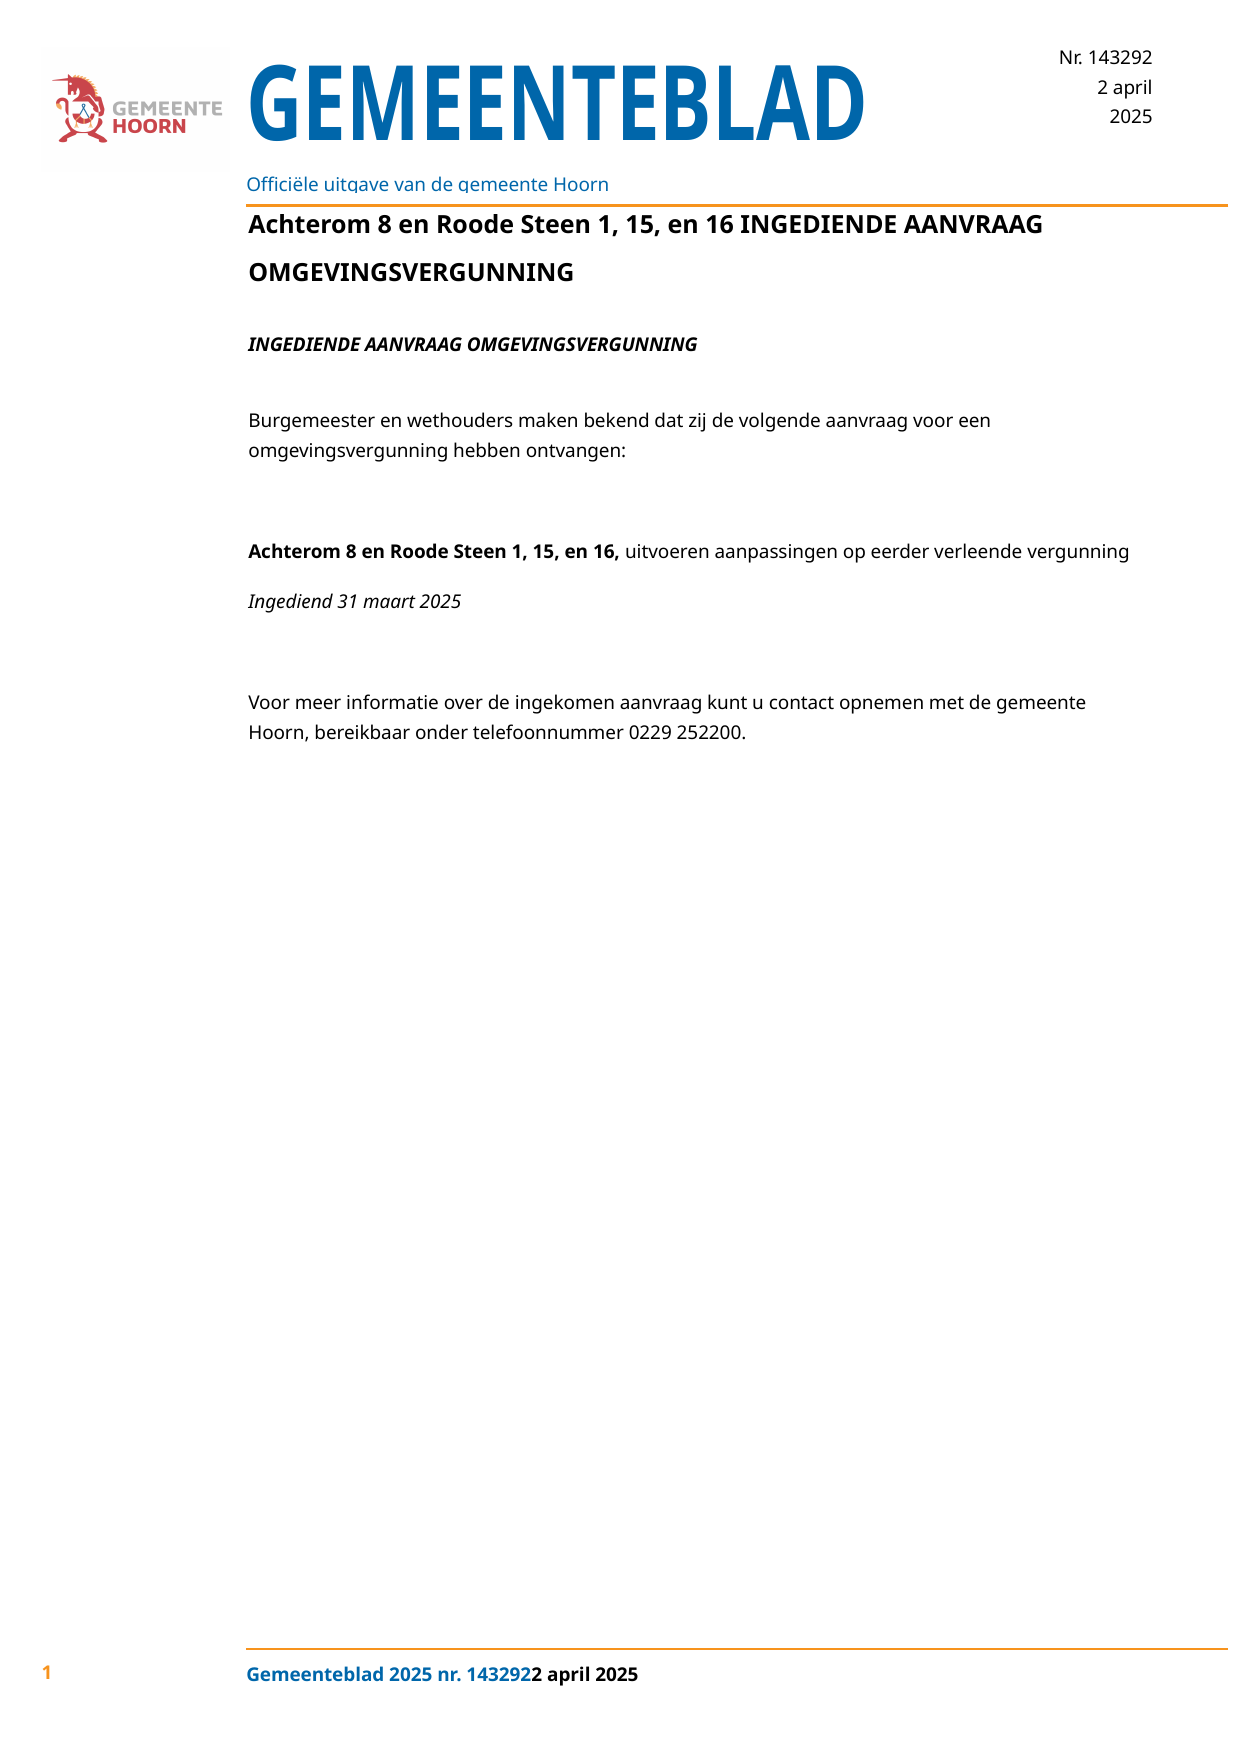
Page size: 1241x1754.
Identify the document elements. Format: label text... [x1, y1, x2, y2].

picture [41, 47, 231, 172]
text Voor meer informatie over de ingekomen aanvraag kunt u contact opnemen met de gemeente Hoorn, bereikbaar onder telefoonnummer 0229 252200. [248, 689, 1152, 744]
text Burgemeester en wethouders maken bekend dat zij de volgende aanvraag voor een omgevingsvergunning hebben ontvangen: [248, 408, 1152, 463]
text Achterom 8 en Roode Steen 1, 15, en 16 INGEDIENDE AANVRAAG OMGEVINGSVERGUNNING [248, 207, 1152, 288]
text INGEDIENDE AANVRAAG OMGEVINGSVERGUNNING [248, 331, 1152, 357]
text Ingediend 31 maart 2025 [248, 588, 1152, 614]
text Achterom 8 en Roode Steen 1, 15, en 16, uitvoeren aanpassingen op eerder verleende vergunning [248, 538, 1152, 564]
